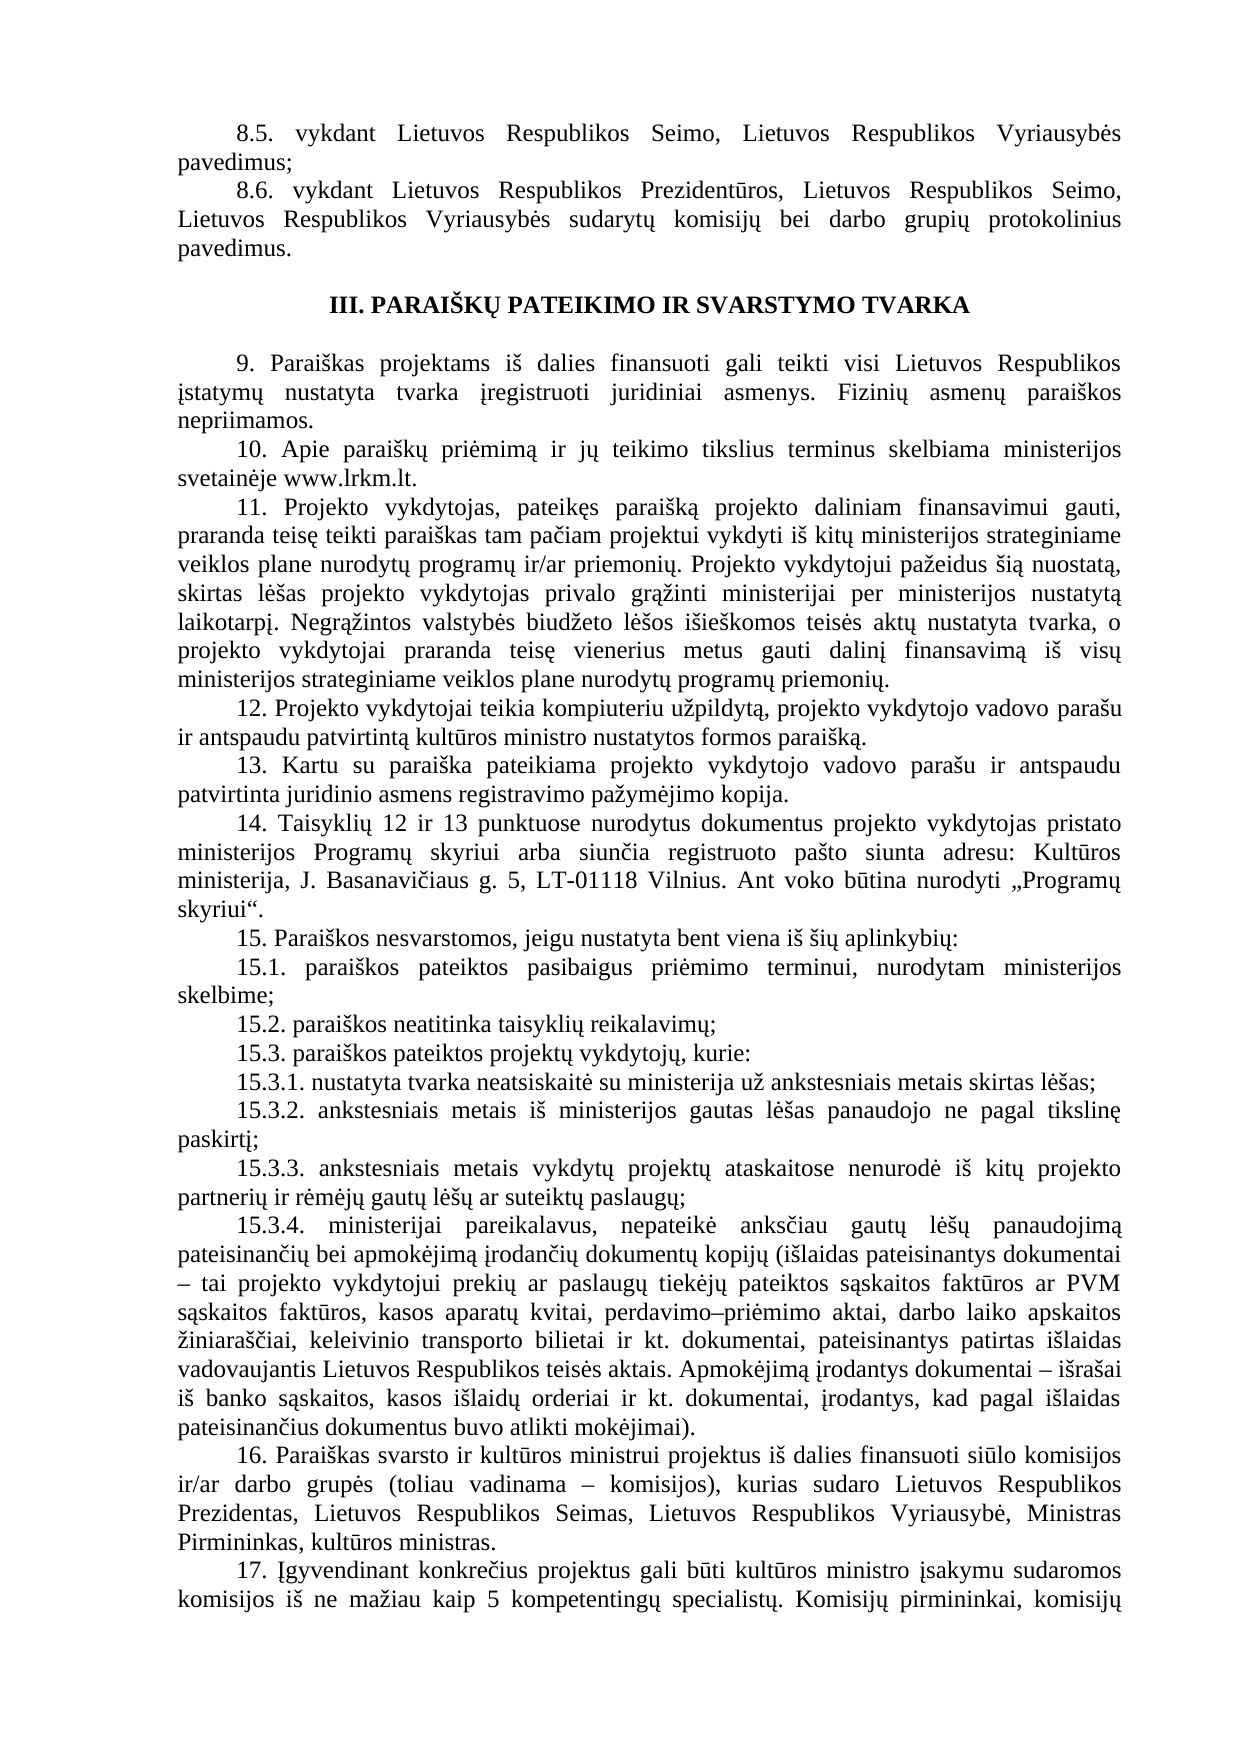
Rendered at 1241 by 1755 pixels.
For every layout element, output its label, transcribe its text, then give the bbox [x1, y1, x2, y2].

text 15.3.1. nustatyta tvarka neatsiskaitė su ministerija už ankstesniais metais skirtas lėšas; [177, 1067, 1122, 1096]
text 11. Projekto vykdytojas, pateikęs paraišką projekto daliniam finansavimui gauti, praranda teisę teikti paraiškas tam pačiam projektui vykdyti iš kitų ministerijos strateginiame veiklos plane nurodytų programų ir/ar priemonių. Projekto vykdytojui pažeidus šią nuostatą, skirtas lėšas projekto vykdytojas privalo grąžinti ministerijai per ministerijos nustatytą laikotarpį. Negrąžintos valstybės biudžeto lėšos išieškomos teisės aktų nustatyta tvarka, o projekto vykdytojai praranda teisę vienerius metus gauti dalinį finansavimą iš visų ministerijos strateginiame veiklos plane nurodytų programų priemonių. [177, 492, 1122, 693]
text 8.6. vykdant Lietuvos Respublikos Prezidentūros, Lietuvos Respublikos Seimo, Lietuvos Respublikos Vyriausybės sudarytų komisijų bei darbo grupių protokolinius pavedimus. [177, 176, 1122, 262]
text 9. Paraiškas projektams iš dalies finansuoti gali teikti visi Lietuvos Respublikos įstatymų nustatyta tvarka įregistruoti juridiniai asmenys. Fizinių asmenų paraiškos nepriimamos. [177, 348, 1122, 434]
text 16. Paraiškas svarsto ir kultūros ministrui projektus iš dalies finansuoti siūlo komisijos ir/ar darbo grupės (toliau vadinama – komisijos), kurias sudaro Lietuvos Respublikos Prezidentas, Lietuvos Respublikos Seimas, Lietuvos Respublikos Vyriausybė, Ministras Pirmininkas, kultūros ministras. [177, 1441, 1122, 1556]
text 15.3.2. ankstesniais metais iš ministerijos gautas lėšas panaudojo ne pagal tikslinę paskirtį; [177, 1096, 1122, 1153]
text 15.3.3. ankstesniais metais vykdytų projektų ataskaitose nenurodė iš kitų projekto partnerių ir rėmėjų gautų lėšų ar suteiktų paslaugų; [177, 1153, 1122, 1211]
text III. PARAIŠKŲ PATEIKIMO IR SVARSTYMO TVARKA [177, 291, 1122, 319]
text 10. Apie paraiškų priėmimą ir jų teikimo tikslius terminus skelbiama ministerijos svetainėje www.lrkm.lt. [177, 434, 1122, 492]
text 8.5. vykdant Lietuvos Respublikos Seimo, Lietuvos Respublikos Vyriausybės pavedimus; [177, 118, 1122, 176]
text 15. Paraiškos nesvarstomos, jeigu nustatyta bent viena iš šių aplinkybių: [177, 923, 1122, 952]
text 15.1. paraiškos pateiktos pasibaigus priėmimo terminui, nurodytam ministerijos skelbime; [177, 952, 1122, 1009]
text 13. Kartu su paraiška pateikiama projekto vykdytojo vadovo parašu ir antspaudu patvirtinta juridinio asmens registravimo pažymėjimo kopija. [177, 751, 1122, 808]
text 17. Įgyvendinant konkrečius projektus gali būti kultūros ministro įsakymu sudaromos komisijos iš ne mažiau kaip 5 kompetentingų specialistų. Komisijų pirmininkai, komisijų [177, 1556, 1122, 1613]
text 15.3. paraiškos pateiktos projektų vykdytojų, kurie: [177, 1038, 1122, 1067]
text 14. Taisyklių 12 ir 13 punktuose nurodytus dokumentus projekto vykdytojas pristato ministerijos Programų skyriui arba siunčia registruoto pašto siunta adresu: Kultūros ministerija, J. Basanavičiaus g. 5, LT-01118 Vilnius. Ant voko būtina nurodyti „Programų skyriui“. [177, 808, 1122, 923]
text 15.3.4. ministerijai pareikalavus, nepateikė anksčiau gautų lėšų panaudojimą pateisinančių bei apmokėjimą įrodančių dokumentų kopijų (išlaidas pateisinantys dokumentai – tai projekto vykdytojui prekių ar paslaugų tiekėjų pateiktos sąskaitos faktūros ar PVM sąskaitos faktūros, kasos aparatų kvitai, perdavimo–priėmimo aktai, darbo laiko apskaitos žiniaraščiai, keleivinio transporto bilietai ir kt. dokumentai, pateisinantys patirtas išlaidas vadovaujantis Lietuvos Respublikos teisės aktais. Apmokėjimą įrodantys dokumentai – išrašai iš banko sąskaitos, kasos išlaidų orderiai ir kt. dokumentai, įrodantys, kad pagal išlaidas pateisinančius dokumentus buvo atlikti mokėjimai). [177, 1211, 1122, 1441]
text 15.2. paraiškos neatitinka taisyklių reikalavimų; [177, 1009, 1122, 1038]
text 12. Projekto vykdytojai teikia kompiuteriu užpildytą, projekto vykdytojo vadovo parašu ir antspaudu patvirtintą kultūros ministro nustatytos formos paraišką. [177, 693, 1122, 751]
